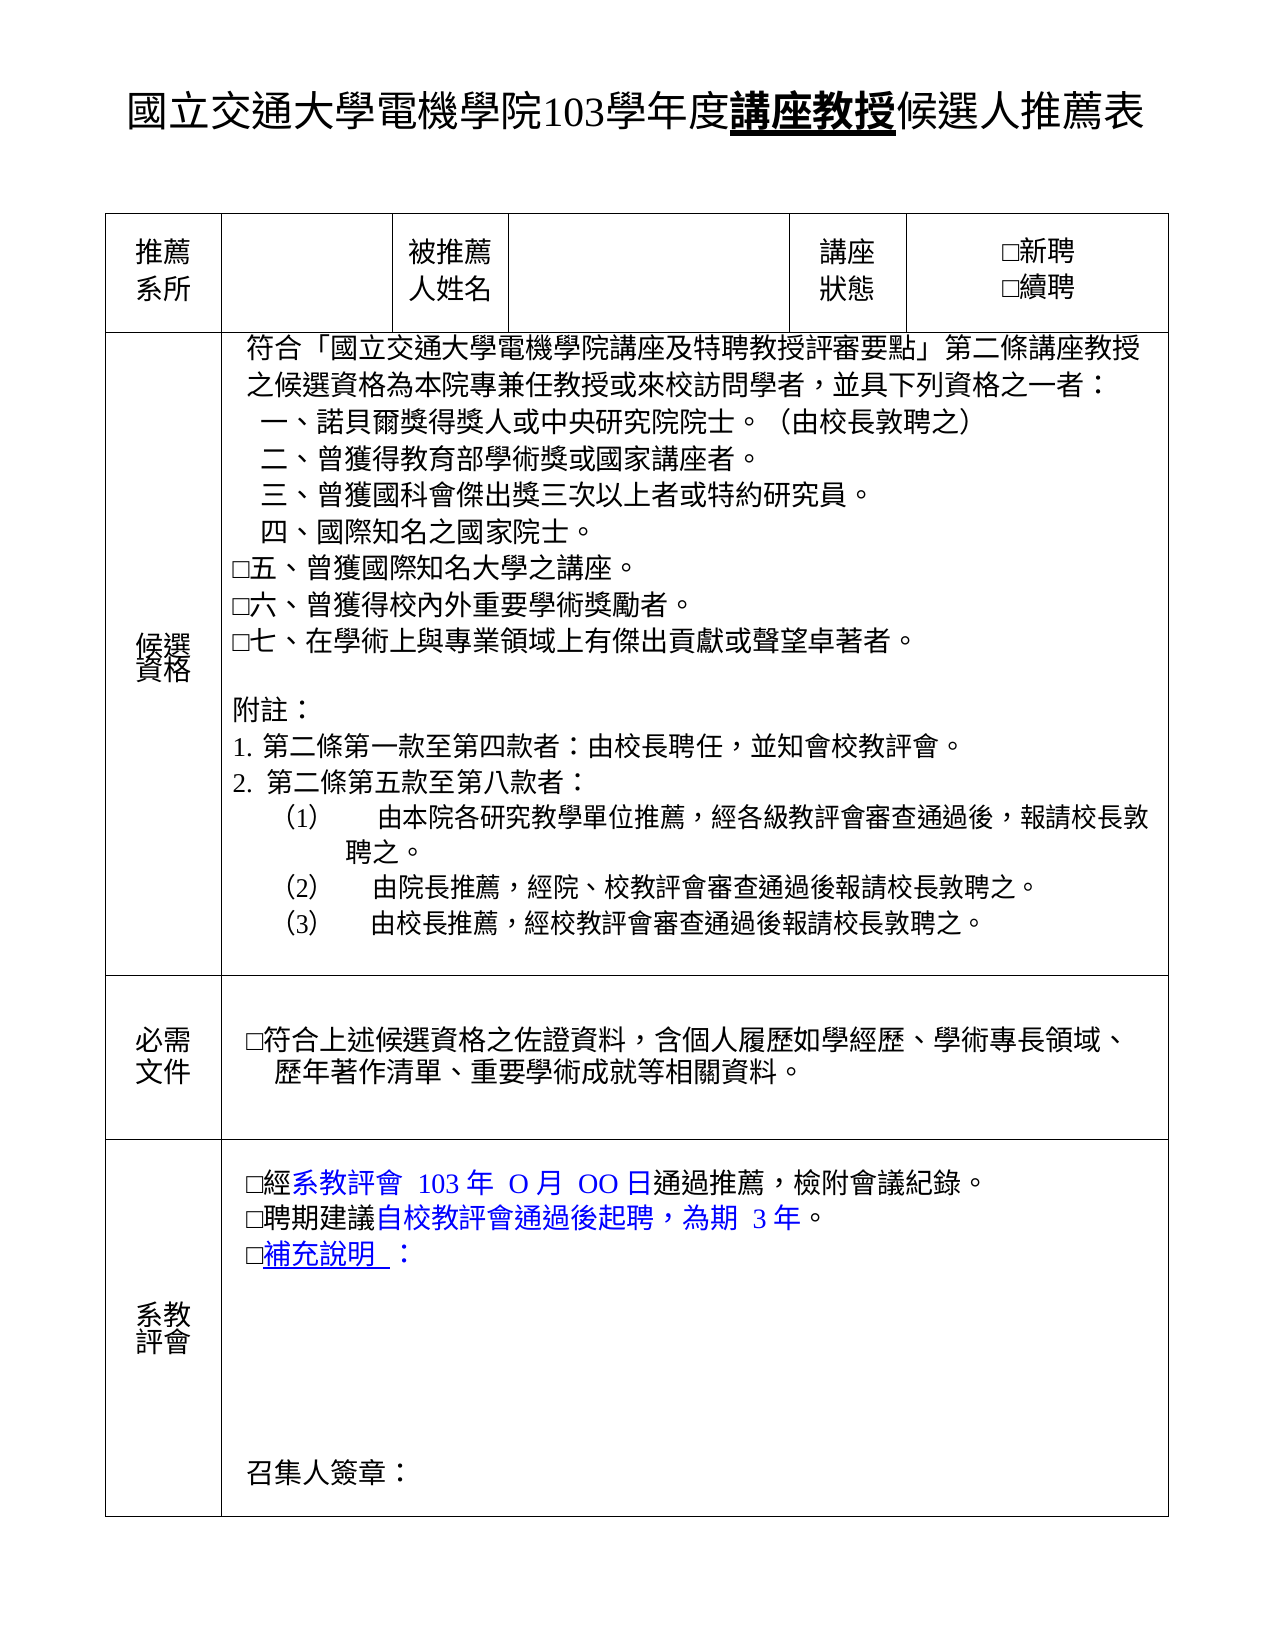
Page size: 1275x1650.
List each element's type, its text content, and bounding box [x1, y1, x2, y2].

table_cell （3） 由校長推薦，經校教評會審查通過後報請校長敦聘之。 [222, 907, 1168, 975]
table_header 推薦 系所 [106, 214, 221, 332]
table_cell □經系教評會 103 年 O 月 OO 日通過推薦，檢附會議紀錄。 [222, 1140, 1168, 1201]
table_cell 二、曾獲得教育部學術獎或國家講座者。 [222, 442, 1168, 479]
table_cell 評會 [106, 1327, 221, 1516]
table_cell □聘期建議自校教評會通過後起聘，為期 3 年。 [222, 1201, 1168, 1238]
table_header □新聘 □續聘 [907, 214, 1168, 332]
table_cell □七、在學術上與專業領域上有傑出貢獻或聲望卓著者。 [222, 621, 1168, 657]
table_cell □六、曾獲得校內外重要學術獎勵者。 [222, 589, 1168, 621]
table_cell 聘之。 [222, 836, 1168, 872]
table_cell □符合上述候選資格之佐證資料，含個人履歷如學經歷、學術專長領域、 [222, 976, 1168, 1057]
table_cell 之候選資格為本院專兼任教授或來校訪問學者，並具下列資格之一者： [222, 369, 1168, 405]
table_header [509, 214, 789, 332]
table_cell 2. 第二條第五款至第八款者： [222, 766, 1168, 801]
table_cell 資格 [106, 658, 221, 975]
table_cell 召集人簽章： [222, 1408, 1168, 1516]
table_cell 系教 [106, 1140, 221, 1327]
table_cell 一、諾貝爾獎得獎人或中央研究院院士。（由校長敦聘之） [222, 405, 1168, 442]
table_cell 歷年著作清單、重要學術成就等相關資料。 [222, 1057, 1168, 1138]
table_cell □五、曾獲國際知名大學之講座。 [222, 552, 1168, 588]
table_cell [222, 658, 1168, 692]
table_cell 附註： [222, 692, 1168, 730]
table_cell 四、國際知名之國家院士。 [222, 515, 1168, 552]
table_cell 符合「國立交通大學電機學院講座及特聘教授評審要點」第二條講座教授 [222, 333, 1168, 369]
table_cell [222, 1327, 1168, 1408]
table_header 被推薦 人姓名 [393, 214, 508, 332]
table_cell 1. 第二條第一款至第四款者：由校長聘任，並知會校教評會。 [222, 730, 1168, 766]
table_cell 三、曾獲國科會傑出獎三次以上者或特約研究員。 [222, 479, 1168, 515]
table_cell 文件 [106, 1057, 221, 1138]
table_cell 必需 [106, 976, 221, 1057]
table_cell 候選 [106, 333, 221, 657]
table_cell [222, 1283, 1168, 1327]
table_cell （1） 由本院各研究教學單位推薦，經各級教評會審查通過後，報請校長敦 [222, 801, 1168, 836]
text 國立交通大學電機學院103學年度講座教授候選人推薦表 [127, 85, 1181, 137]
table_header [222, 214, 392, 332]
table_cell □補充說明 ： [222, 1238, 1168, 1282]
table_header 講座 狀態 [790, 214, 906, 332]
table_cell （2） 由院長推薦，經院、校教評會審查通過後報請校長敦聘之。 [222, 872, 1168, 907]
